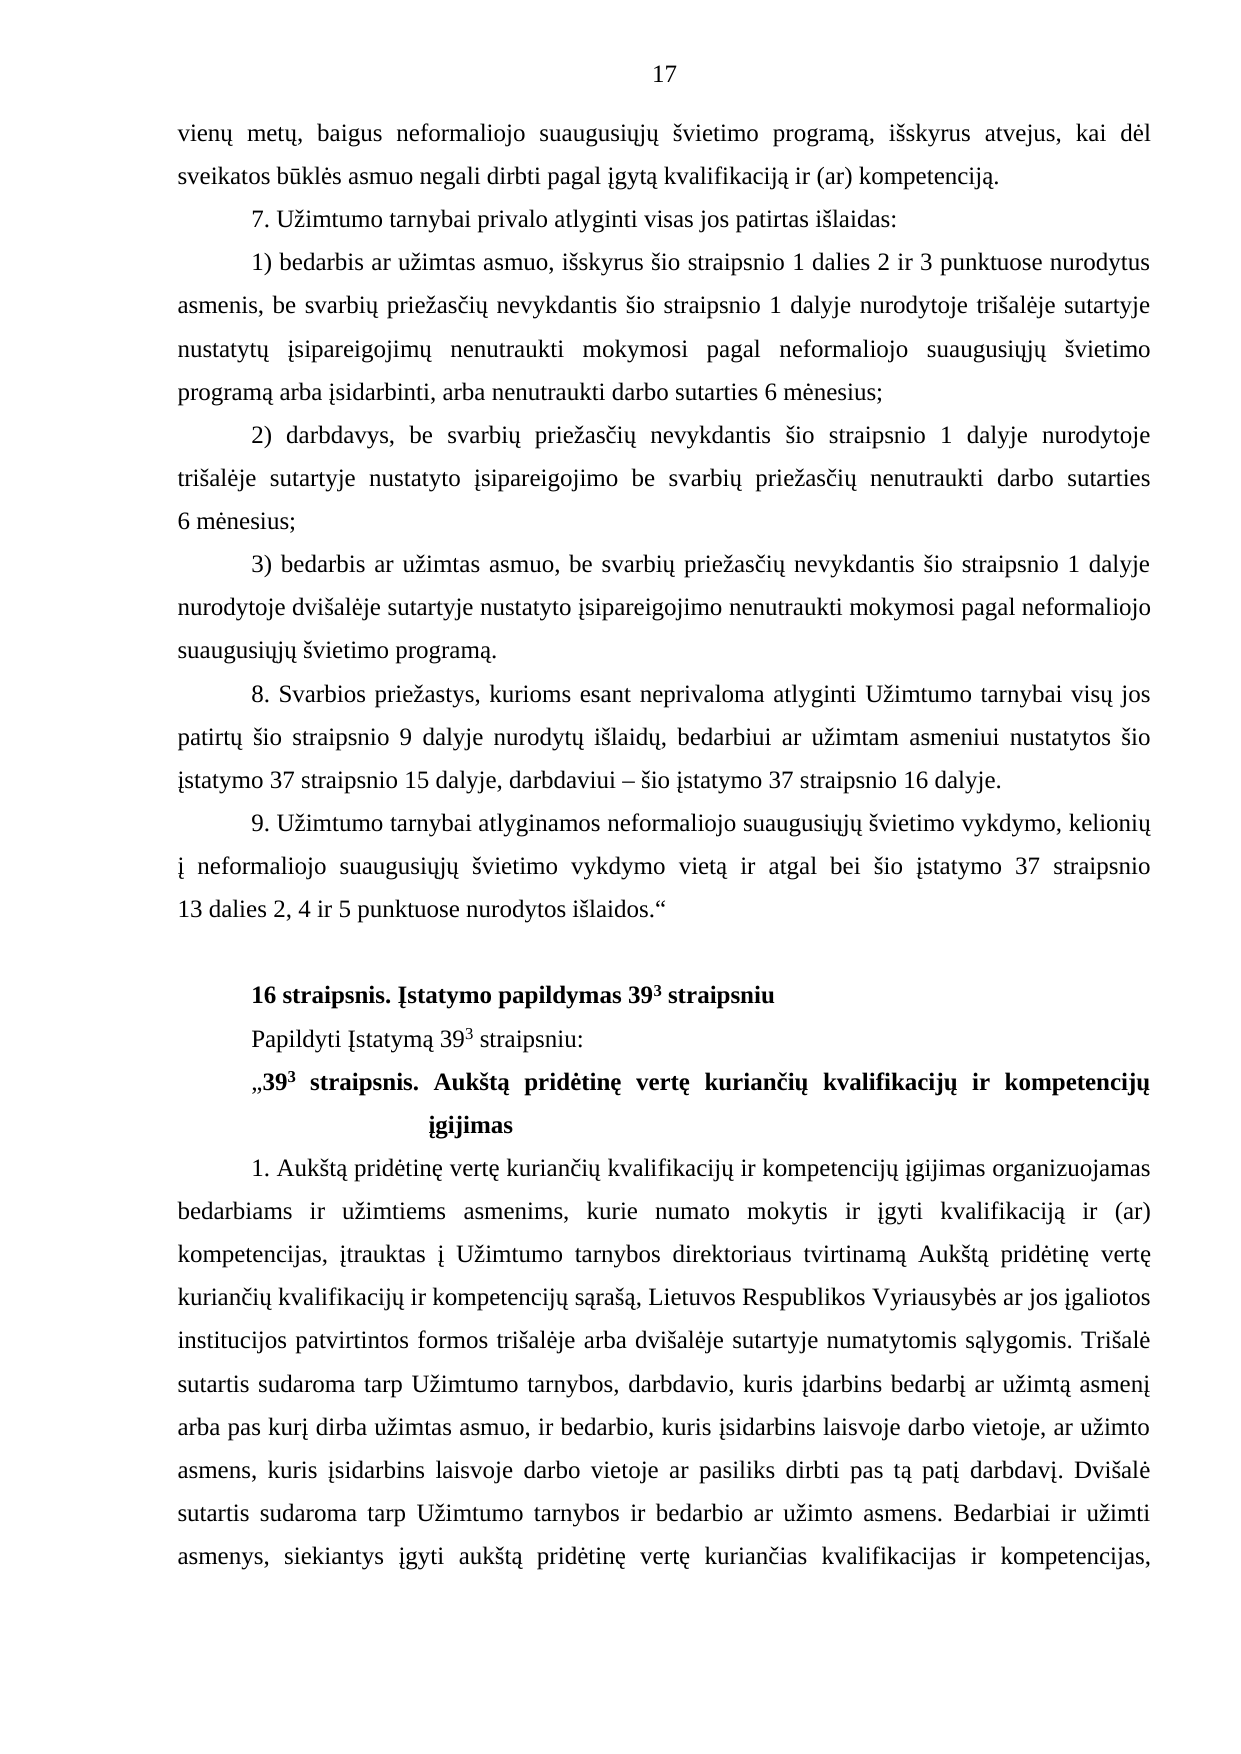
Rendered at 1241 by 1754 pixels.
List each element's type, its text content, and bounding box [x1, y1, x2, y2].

text „393 straipsnis. Aukštą pridėtinę vertę kuriančių kvalifikacijų ir kompetencijų įgijimas [251, 1067, 1152, 1139]
text 1) bedarbis ar užimtas asmuo, išskyrus šio straipsnio 1 dalies 2 ir 3 punktuose nurodytus asmenis, be svarbių priežasčių nevykdantis šio straipsnio 1 dalyje nurodytoje trišalėje sutartyje nustatytų įsipareigojimų nenutraukti mokymosi pagal neformaliojo suaugusiųjų švietimo programą arba įsidarbinti, arba nenutraukti darbo sutarties 6 mėnesius; [177, 247, 1152, 406]
text 3) bedarbis ar užimtas asmuo, be svarbių priežasčių nevykdantis šio straipsnio 1 dalyje nurodytoje dvišalėje sutartyje nustatyto įsipareigojimo nenutraukti mokymosi pagal neformaliojo suaugusiųjų švietimo programą. [177, 549, 1152, 664]
text Papildyti Įstatymą 393 straipsniu: [177, 1024, 1152, 1052]
text vienų metų, baigus neformaliojo suaugusiųjų švietimo programą, išskyrus atvejus, kai dėl sveikatos būklės asmuo negali dirbti pagal įgytą kvalifikaciją ir (ar) kompetenciją. [177, 118, 1152, 190]
text 7. Užimtumo tarnybai privalo atlyginti visas jos patirtas išlaidas: [177, 204, 1152, 233]
text 16 straipsnis. Įstatymo papildymas 393 straipsniu [177, 981, 1152, 1009]
text 8. Svarbios priežastys, kurioms esant neprivaloma atlyginti Užimtumo tarnybai visų jos patirtų šio straipsnio 9 dalyje nurodytų išlaidų, bedarbiui ar užimtam asmeniui nustatytos šio įstatymo 37 straipsnio 15 dalyje, darbdaviui – šio įstatymo 37 straipsnio 16 dalyje. [177, 679, 1152, 794]
text 9. Užimtumo tarnybai atlyginamos neformaliojo suaugusiųjų švietimo vykdymo, kelionių į neformaliojo suaugusiųjų švietimo vykdymo vietą ir atgal bei šio įstatymo 37 straipsnio 13 dalies 2, 4 ir 5 punktuose nurodytos išlaidos.“ [177, 808, 1152, 923]
text 2) darbdavys, be svarbių priežasčių nevykdantis šio straipsnio 1 dalyje nurodytoje trišalėje sutartyje nustatyto įsipareigojimo be svarbių priežasčių nenutraukti darbo sutarties 6 mėnesius; [177, 420, 1152, 535]
text 1. Aukštą pridėtinę vertę kuriančių kvalifikacijų ir kompetencijų įgijimas organizuojamas bedarbiams ir užimtiems asmenims, kurie numato mokytis ir įgyti kvalifikaciją ir (ar) kompetencijas, įtrauktas į Užimtumo tarnybos direktoriaus tvirtinamą Aukštą pridėtinę vertę kuriančių kvalifikacijų ir kompetencijų sąrašą, Lietuvos Respublikos Vyriausybės ar jos įgaliotos institucijos patvirtintos formos trišalėje arba dvišalėje sutartyje numatytomis sąlygomis. Trišalė sutartis sudaroma tarp Užimtumo tarnybos, darbdavio, kuris įdarbins bedarbį ar užimtą asmenį arba pas kurį dirba užimtas asmuo, ir bedarbio, kuris įsidarbins laisvoje darbo vietoje, ar užimto asmens, kuris įsidarbins laisvoje darbo vietoje ar pasiliks dirbti pas tą patį darbdavį. Dvišalė sutartis sudaroma tarp Užimtumo tarnybos ir bedarbio ar užimto asmens. Bedarbiai ir užimti asmenys, siekiantys įgyti aukštą pridėtinę vertę kuriančias kvalifikacijas ir kompetencijas, [177, 1153, 1152, 1570]
